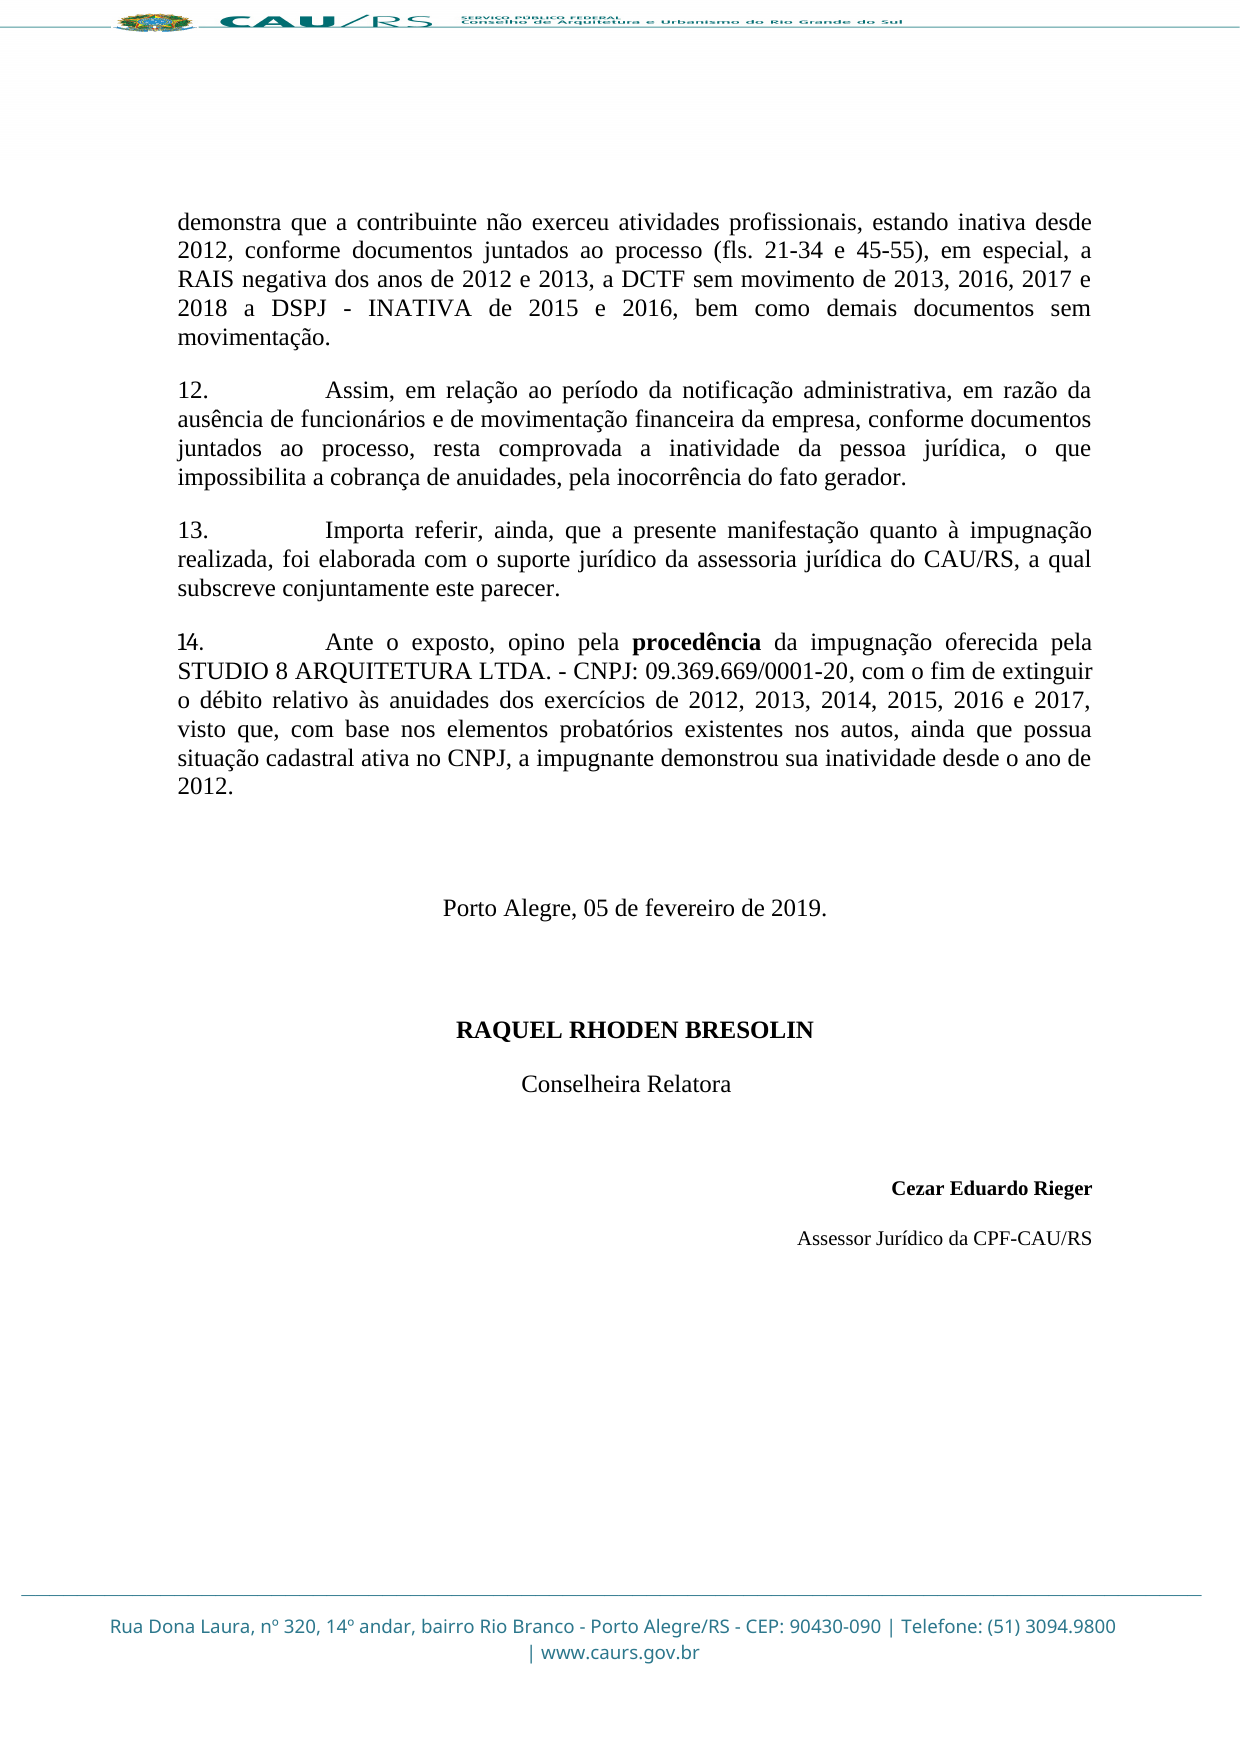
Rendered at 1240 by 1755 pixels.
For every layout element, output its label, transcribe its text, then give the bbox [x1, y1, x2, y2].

list Ante o exposto, opino pela procedência da impugnação oferecida pela STUDIO 8 ARQUITETURA LTDA. - CNPJ: 09.369.669/0001-20, com o fim de extinguir o débito relativo às anuidades dos exercícios de 2012, 2013, 2014, 2015, 2016 e 2017, visto que, com base nos elementos probatórios existentes nos autos, ainda que possua situação cadastral ativa no CNPJ, a impugnante demonstrou sua inatividade desde o ano de 2012. [177, 627, 1092, 800]
text Conselheira Relatora [177, 1069, 1092, 1098]
list demonstra que a contribuinte não exerceu atividades profissionais, estando inativa desde 2012, conforme documentos juntados ao processo (fls. 21-34 e 45-55), em especial, a RAIS negativa dos anos de 2012 e 2013, a DCTF sem movimento de 2013, 2016, 2017 e 2018 a DSPJ - INATIVA de 2015 e 2016, bem como demais documentos sem movimentação. [177, 207, 1092, 351]
text Porto Alegre, 05 de fevereiro de 2019. [177, 893, 1092, 922]
text Cezar Eduardo Rieger [327, 1176, 1092, 1200]
list Importa referir, ainda, que a presente manifestação quanto à impugnação realizada, foi elaborada com o suporte jurídico da assessoria jurídica do CAU/RS, a qual subscreve conjuntamente este parecer. [177, 516, 1092, 602]
text Assessor Jurídico da CPF-CAU/RS [177, 1225, 1092, 1249]
list Assim, em relação ao período da notificação administrativa, em razão da ausência de funcionários e de movimentação financeira da empresa, conforme documentos juntados ao processo, resta comprovada a inatividade da pessoa jurídica, o que impossibilita a cobrança de anuidades, pela inocorrência do fato gerador. [177, 376, 1092, 491]
text RAQUEL RHODEN BRESOLIN [177, 1015, 1092, 1044]
